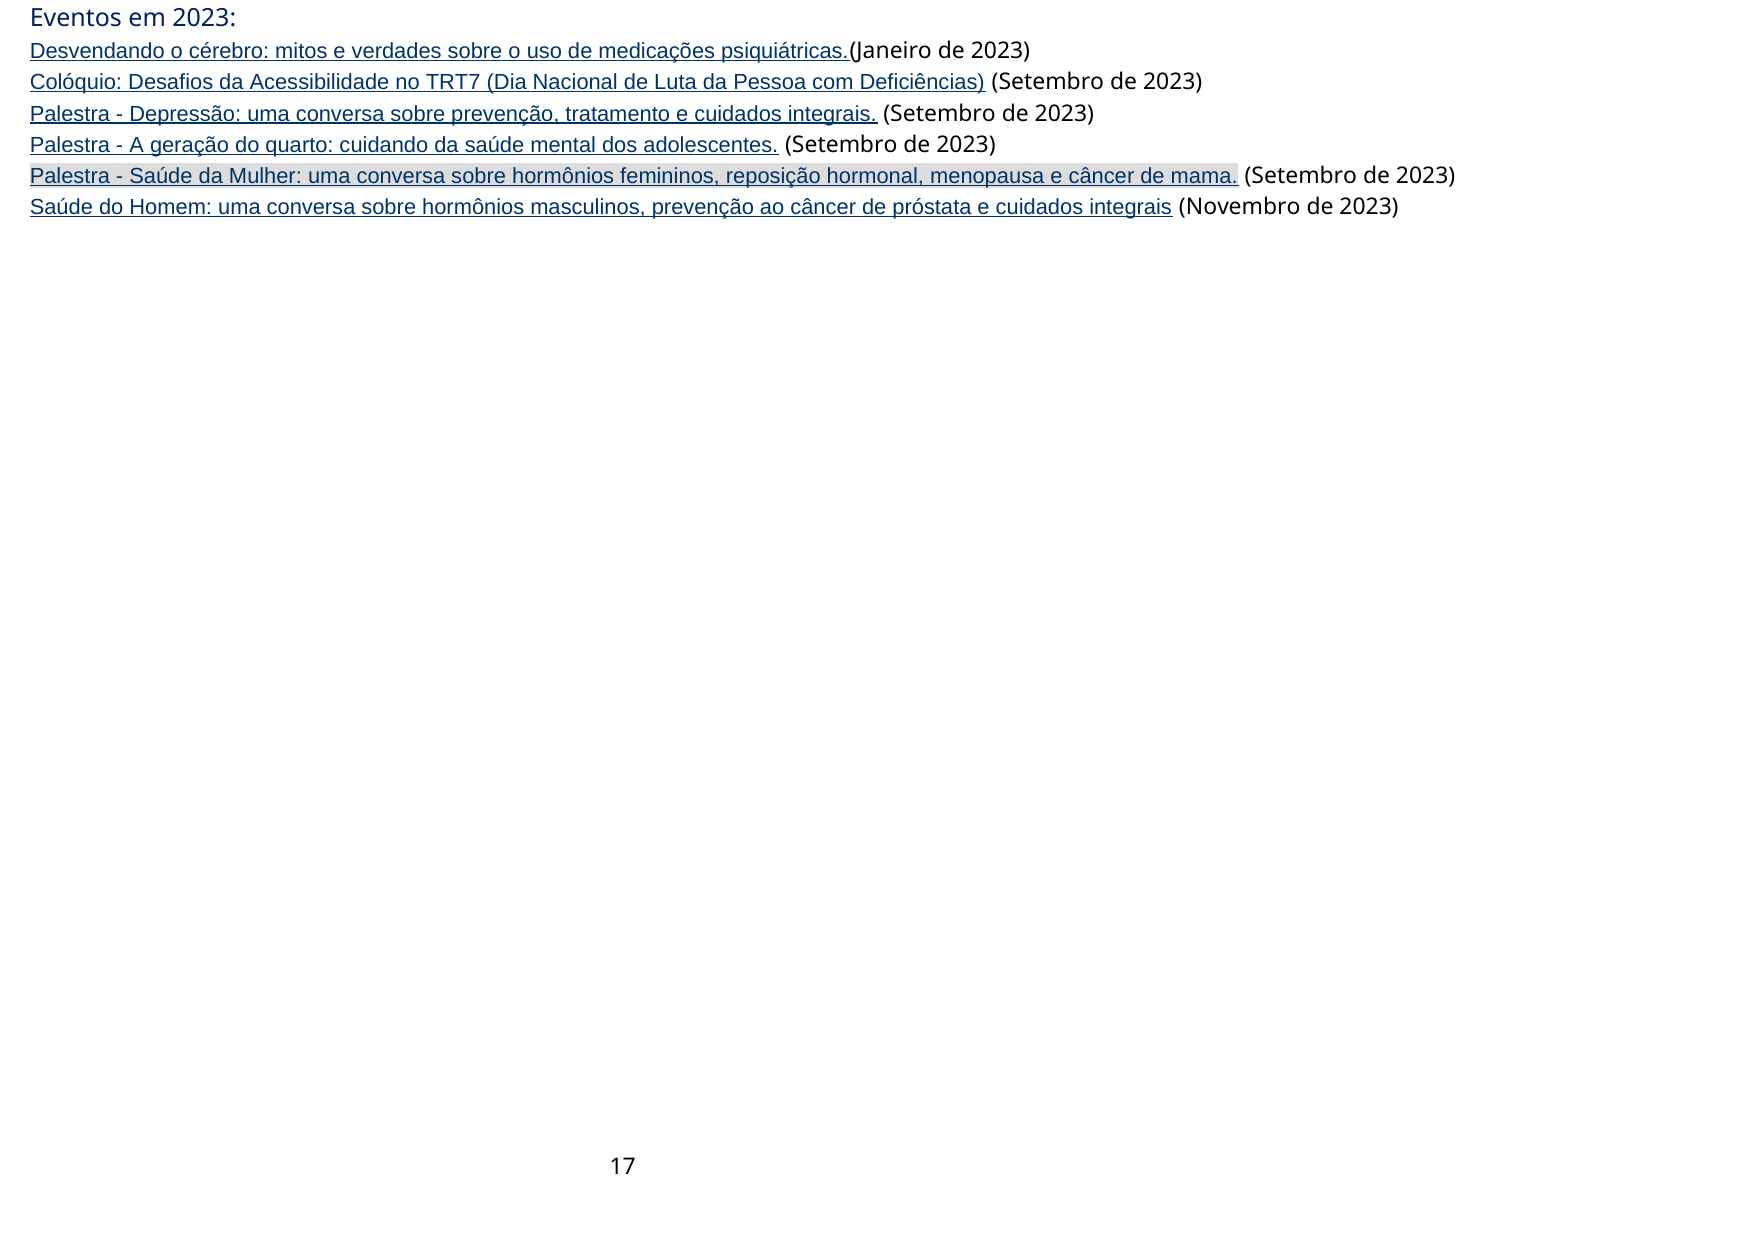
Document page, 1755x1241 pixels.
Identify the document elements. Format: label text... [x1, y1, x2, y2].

text Palestra - Saúde da Mulher: uma conversa sobre hormônios femininos, reposição hormonal, menopausa e câncer de mama. (Setembro de 2023) [29, 159, 1728, 190]
text Desvendando o cérebro: mitos e verdades sobre o uso de medicações psiquiátricas.(Janeiro de 2023) [29, 34, 1728, 65]
text Colóquio: Desafios da Acessibilidade no TRT7 (Dia Nacional de Luta da Pessoa com Deficiências) (Setembro de 2023) [29, 65, 1728, 97]
text Saúde do Homem: uma conversa sobre hormônios masculinos, prevenção ao câncer de próstata e cuidados integrais (Novembro de 2023) [29, 190, 1728, 222]
text Eventos em 2023: [29, 0, 1728, 34]
text Palestra - Depressão: uma conversa sobre prevenção, tratamento e cuidados integrais. (Setembro de 2023) [29, 97, 1728, 128]
text Palestra - A geração do quarto: cuidando da saúde mental dos adolescentes. (Setembro de 2023) [29, 128, 1728, 159]
